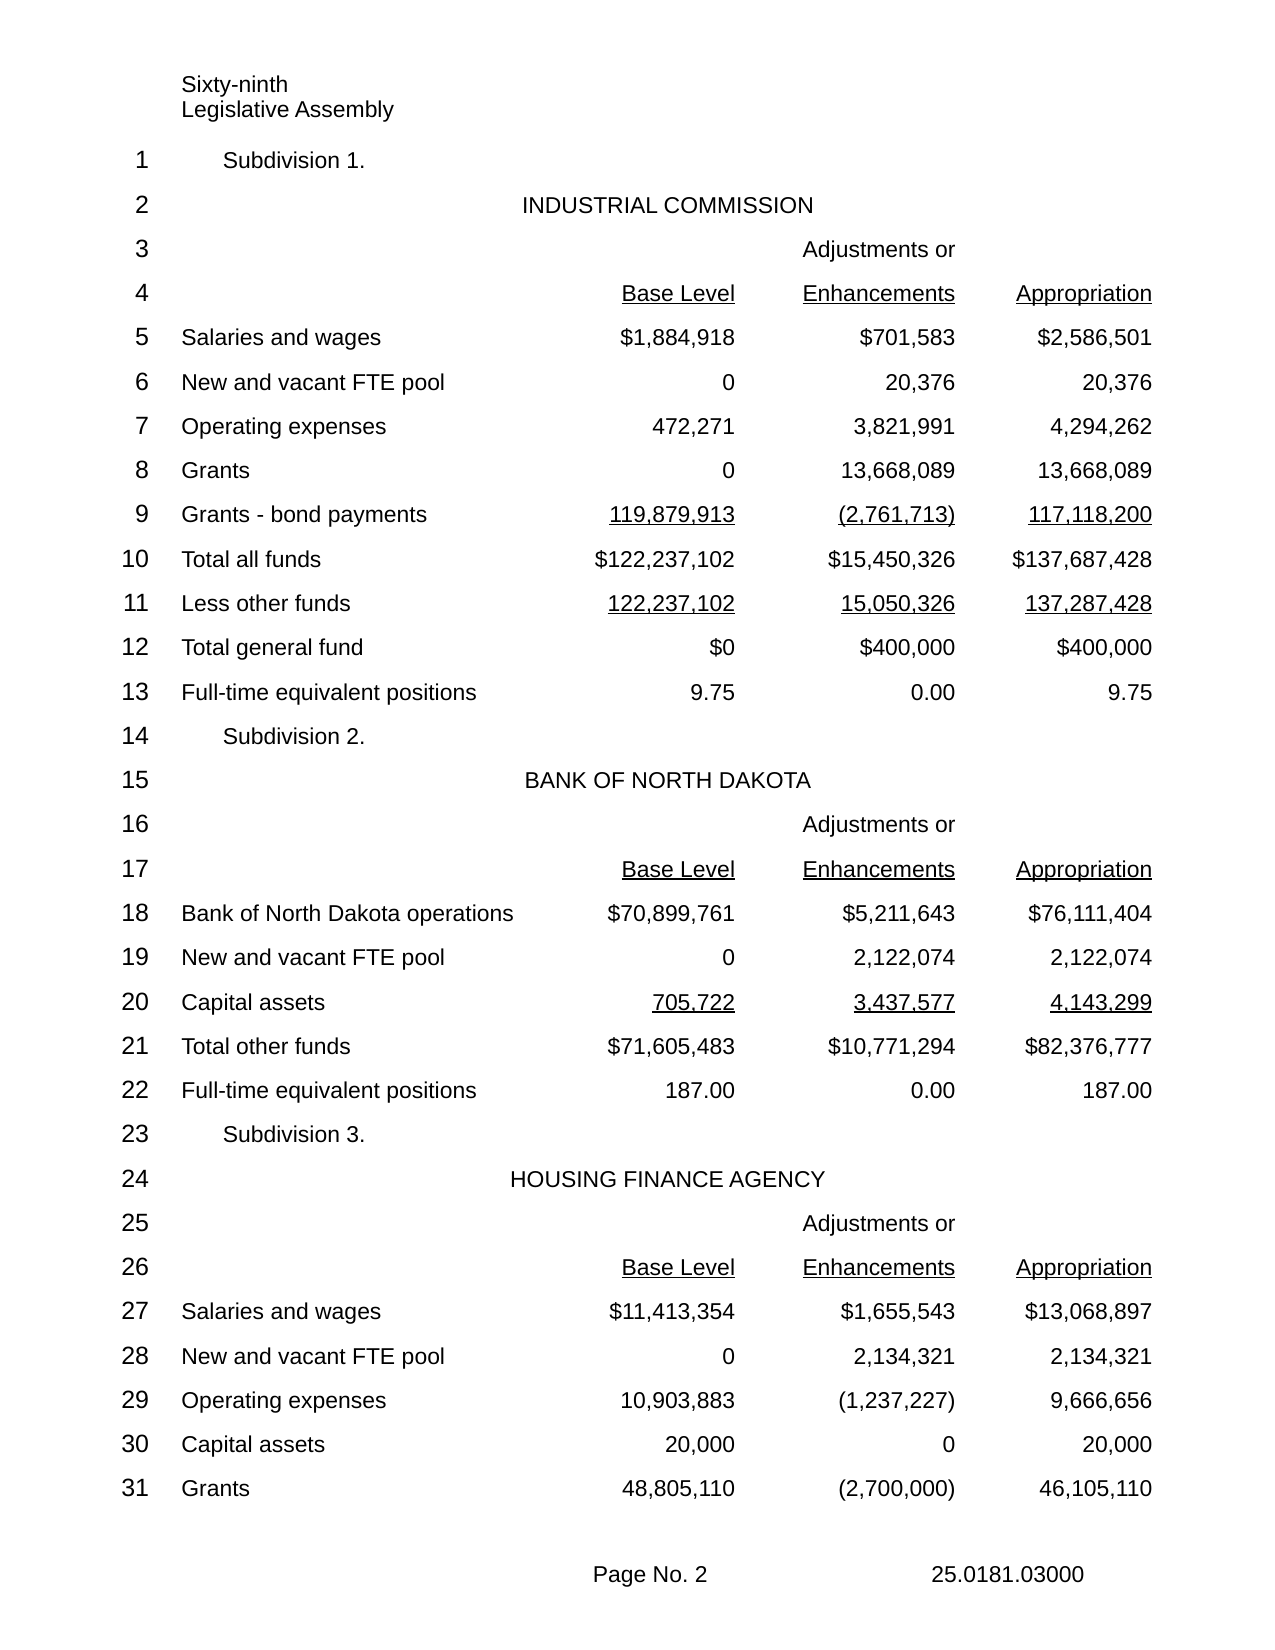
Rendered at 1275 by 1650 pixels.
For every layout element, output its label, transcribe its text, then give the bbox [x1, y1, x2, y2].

text Subdivision 1. [181, 133, 1154, 178]
text Adjustments or Base Level Enhancements Appropriation Salaries and wages $1,884,918 $701,583 $2,586,501 New and vacant FTE pool 0 20,376 20,376 Operating expenses 472,271 3,821,991 4,294,262 Grants 0 13,668,089 13,668,089 Grants - bond payments 119,879,913 (2,761,713) 117,118,200 Total all funds $122,237,102 $15,450,326 $137,687,428 Less other funds 122,237,102 15,050,326 137,287,428 Total general fund $0 $400,000 $400,000 Full-time equivalent positions 9.75 0.00 9.75 [181, 222, 1154, 709]
text BANK OF NORTH DAKOTA [181, 753, 1154, 797]
text Adjustments or Base Level Enhancements Appropriation Salaries and wages $11,413,354 $1,655,543 $13,068,897 New and vacant FTE pool 0 2,134,321 2,134,321 Operating expenses 10,903,883 (1,237,227) 9,666,656 Capital assets 20,000 0 20,000 Grants 48,805,110 (2,700,000) 46,105,110 [181, 1196, 1154, 1506]
text HOUSING FINANCE AGENCY [181, 1152, 1154, 1196]
text Subdivision 3. [181, 1107, 1154, 1152]
text Adjustments or Base Level Enhancements Appropriation Bank of North Dakota operations $70,899,761 $5,211,643 $76,111,404 New and vacant FTE pool 0 2,122,074 2,122,074 Capital assets 705,722 3,437,577 4,143,299 Total other funds $71,605,483 $10,771,294 $82,376,777 Full-time equivalent positions 187.00 0.00 187.00 [181, 797, 1154, 1107]
text INDUSTRIAL COMMISSION [181, 178, 1154, 222]
text Subdivision 2. [181, 709, 1154, 753]
